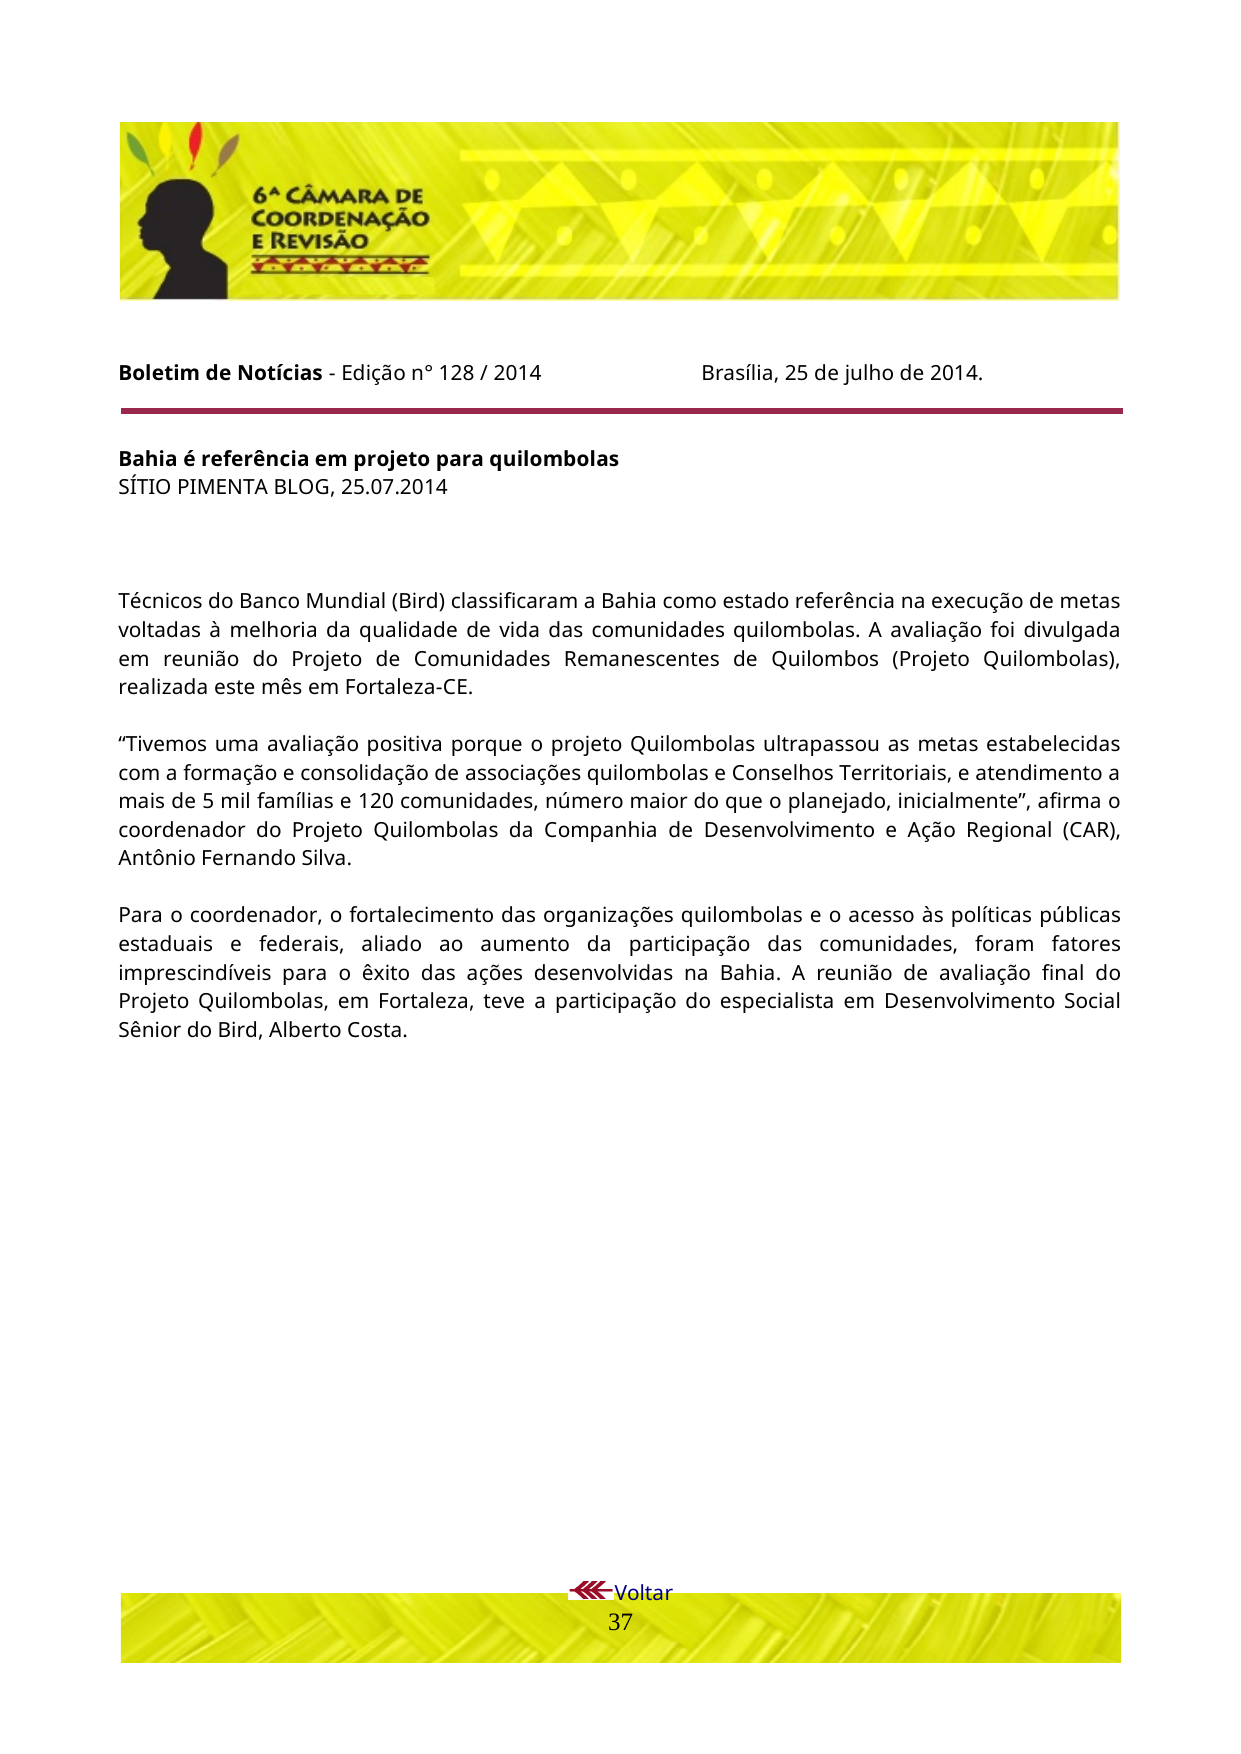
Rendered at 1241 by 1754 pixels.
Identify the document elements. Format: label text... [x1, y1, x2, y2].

picture [569, 1581, 613, 1599]
picture [120, 1593, 1122, 1663]
text Bahia é referência em projeto para quilombolas [118, 444, 1123, 472]
text SÍTIO PIMENTA BLOG, 25.07.2014 [118, 472, 1123, 501]
text “Tivemos uma avaliação positiva porque o projeto Quilombolas ultrapassou as metas estabelecidas com a formação e consolidação de associações quilombolas e Conselhos Territoriais, e atendimento a mais de 5 mil famílias e 120 comunidades, número maior do que o planejado, inicialmente”, afirma o coordenador do Projeto Quilombolas da Companhia de Desenvolvimento e Ação Regional (CAR), Antônio Fernando Silva. [118, 729, 1123, 872]
picture [119, 122, 1120, 301]
picture [630, 1593, 637, 1599]
text Para o coordenador, o fortalecimento das organizações quilombolas e o acesso às políticas públicas estaduais e federais, aliado ao aumento da participação das comunidades, foram fatores imprescindíveis para o êxito das ações desenvolvidas na Bahia. A reunião de avaliação final do Projeto Quilombolas, em Fortaleza, teve a participação do especialista em Desenvolvimento Social Sênior do Bird, Alberto Costa. [118, 900, 1123, 1043]
text Técnicos do Banco Mundial (Bird) classificaram a Bahia como estado referência na execução de metas voltadas à melhoria da qualidade de vida das comunidades quilombolas. A avaliação foi divulgada em reunião do Projeto de Comunidades Remanescentes de Quilombos (Projeto Quilombolas), realizada este mês em Fortaleza-CE. [118, 586, 1123, 701]
